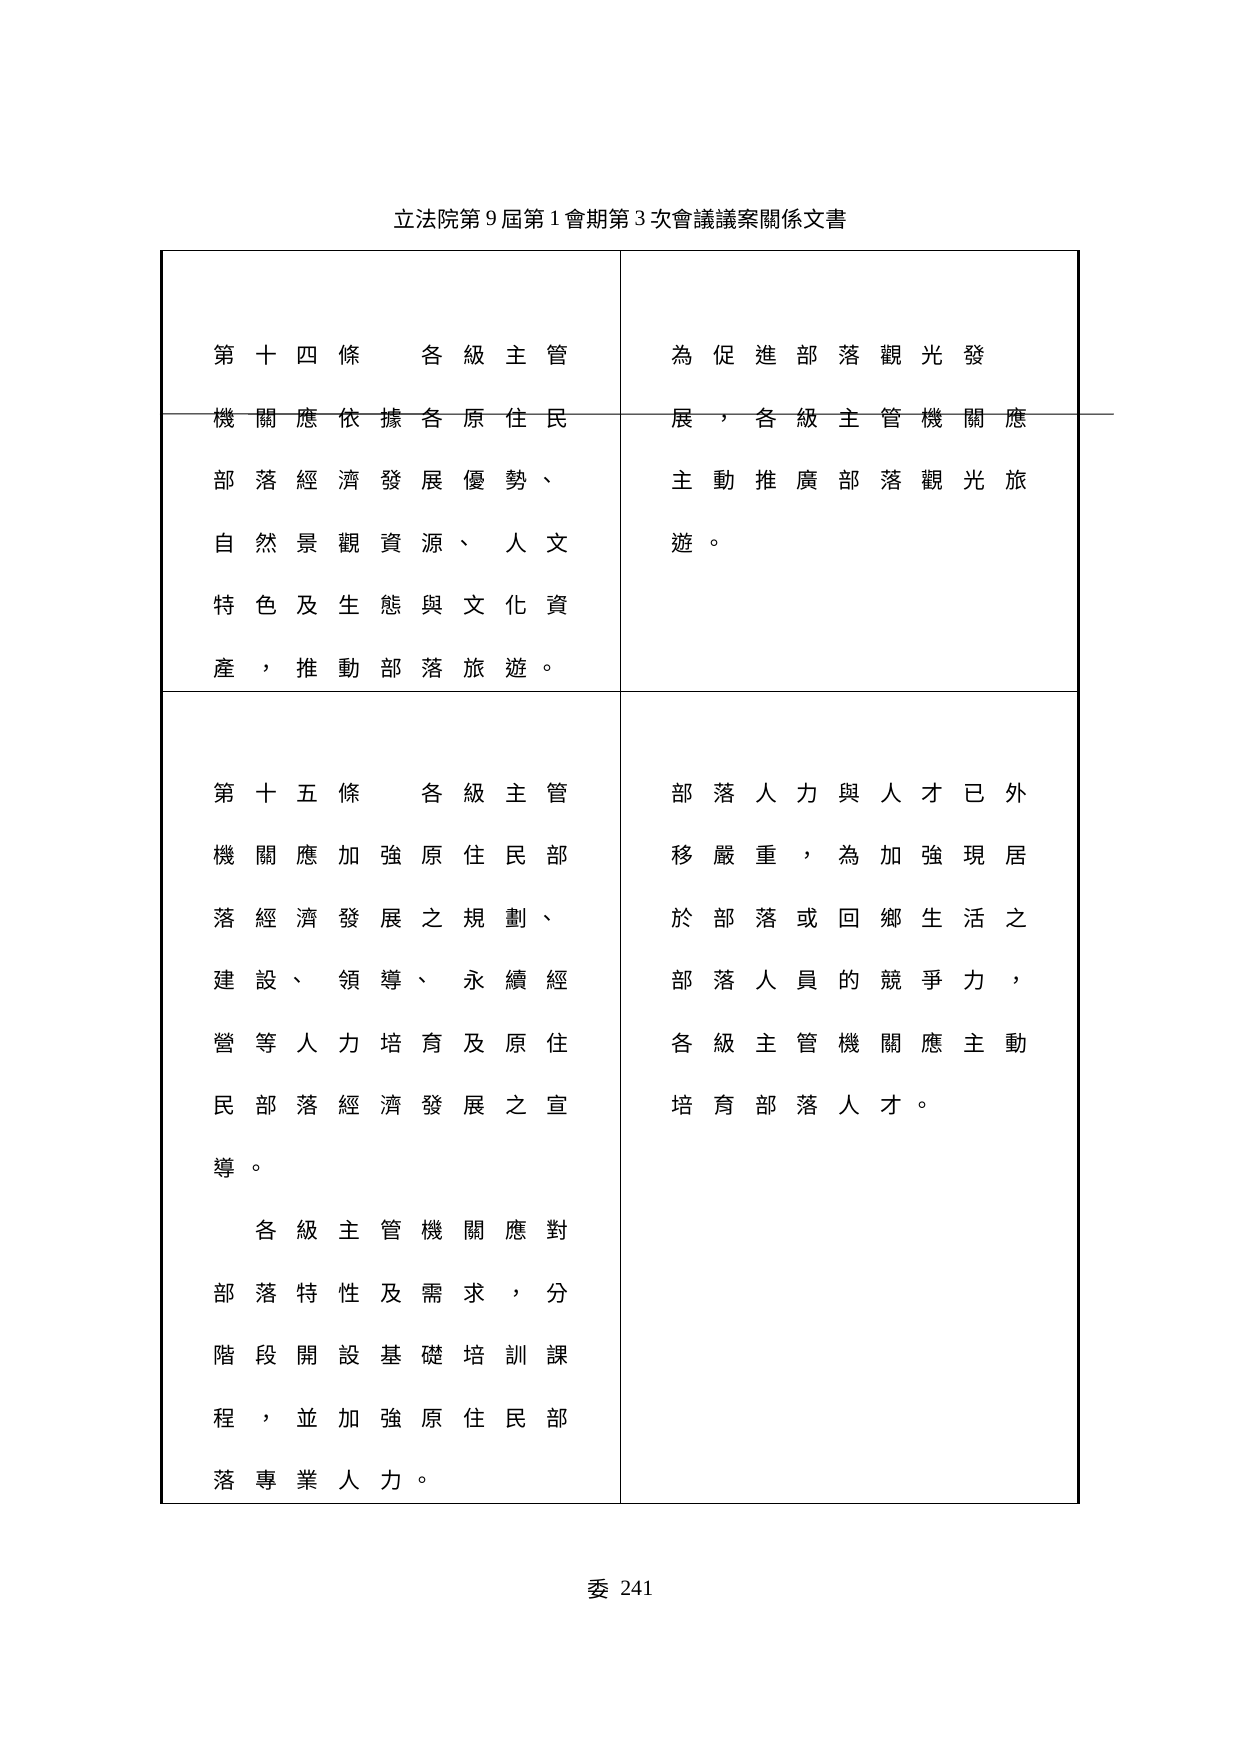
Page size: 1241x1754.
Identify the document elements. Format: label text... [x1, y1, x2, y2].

table_cell 第十四條 各級主管機關應依據各原住民部落經濟發展優勢、自然景觀資源、人文特色及生態與文化資產，推動部落旅遊。 [163, 415, 620, 691]
table_cell 第十四條 各級主管機關應依據各原住民部落經濟發展優勢、自然景觀資源、人文特色及生態與文化資產，推動部落旅遊。 [163, 251, 620, 413]
table_cell 第十五條 各級主管機關應加強原住民部落經濟發展之規劃、建設、領導、永續經營等人力培育及原住民部落經濟發展之宣導。 各級主管機關應對部落特性及需求，分階段開設基礎培訓課程，並加強原住民部落專業人力。 [163, 692, 620, 1503]
table_cell 為促進部落觀光發展，各級主管機關應主動推廣部落觀光旅遊。 [621, 251, 1077, 413]
table_cell 為促進部落觀光發展，各級主管機關應主動推廣部落觀光旅遊。 [621, 415, 1077, 691]
table_cell 部落人力與人才已外移嚴重，為加強現居於部落或回鄉生活之部落人員的競爭力，各級主管機關應主動培育部落人才。 [621, 692, 1077, 1503]
